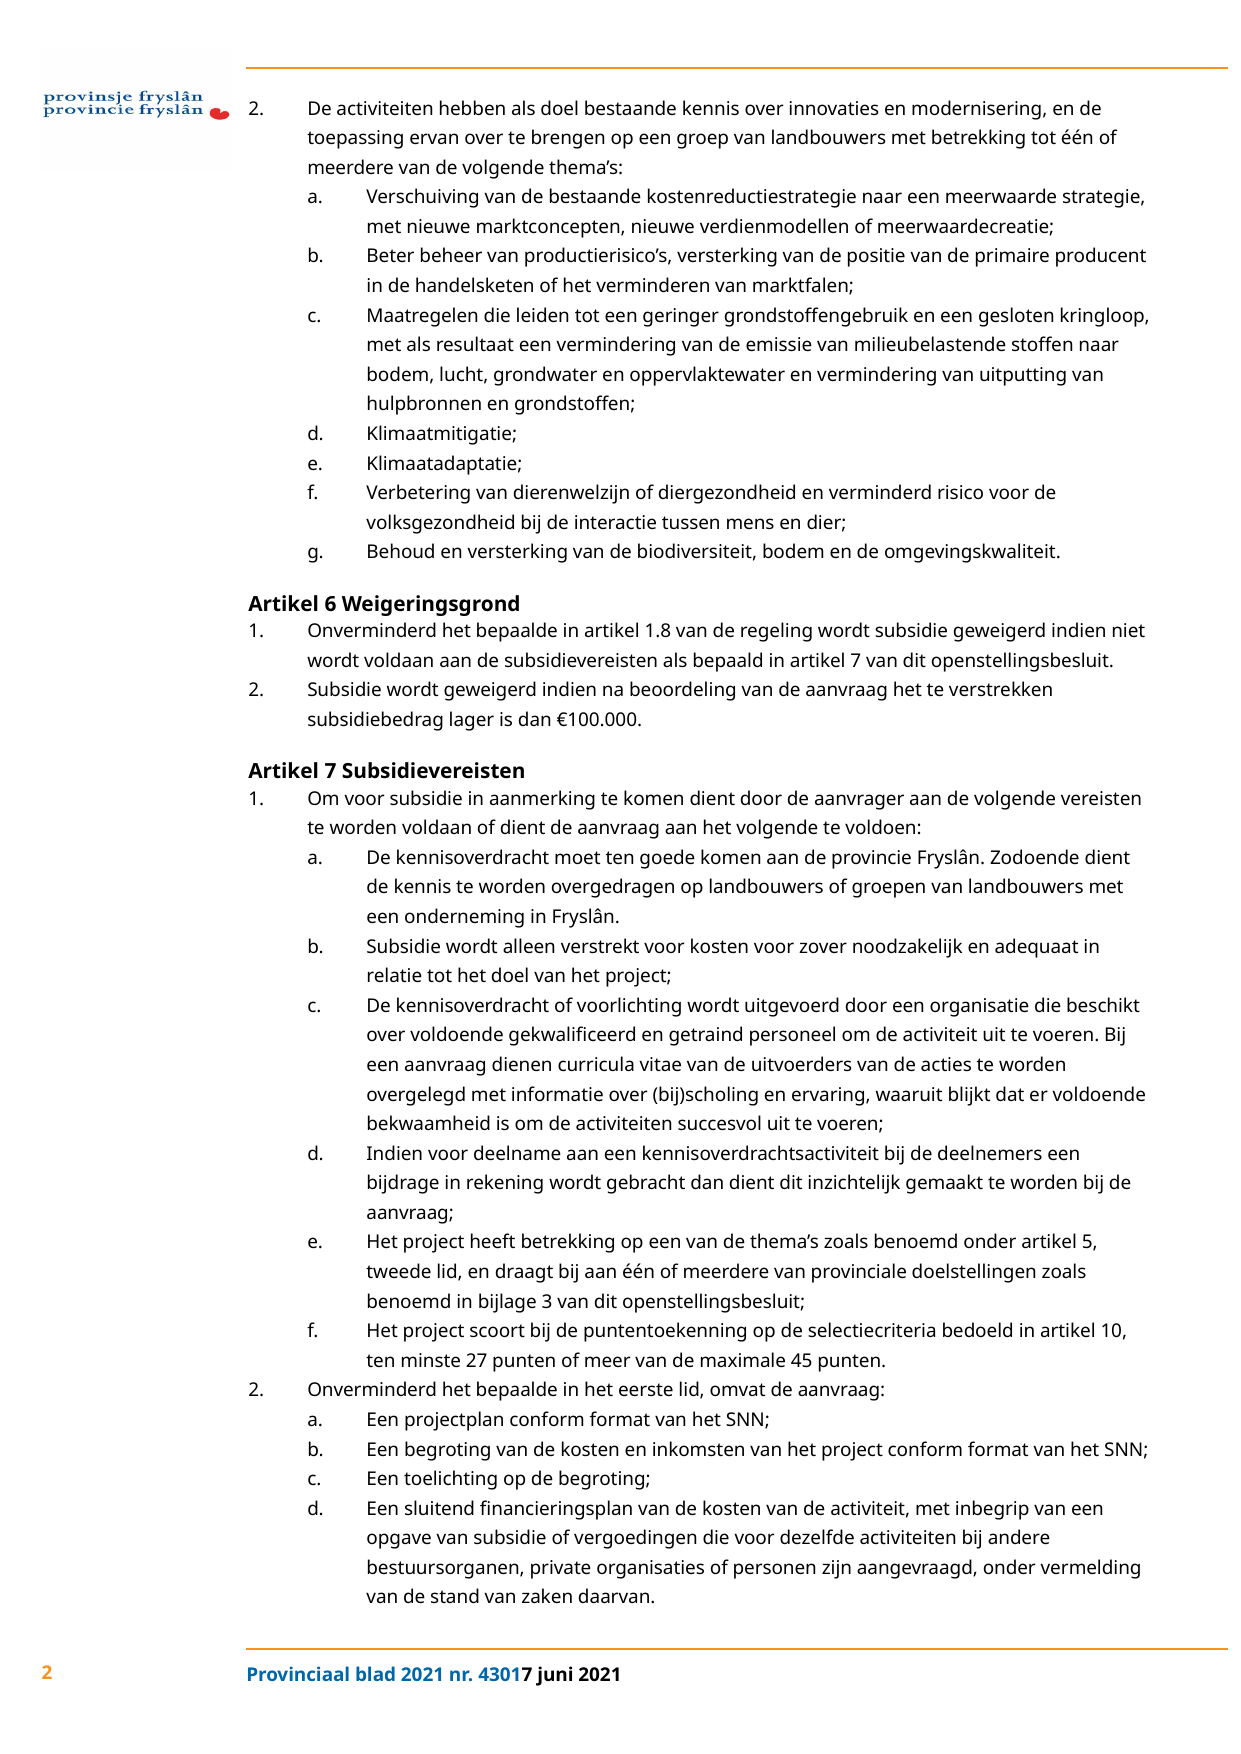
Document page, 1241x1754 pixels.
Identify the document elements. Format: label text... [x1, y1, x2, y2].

list Subsidie wordt alleen verstrekt voor kosten voor zover noodzakelijk en adequaat in relatie tot het doel van het project; [307, 933, 1152, 988]
list Een projectplan conform format van het SNN; [307, 1406, 1152, 1432]
list De activiteiten hebben als doel bestaande kennis over innovaties en modernisering, en de toepassing ervan over te brengen op een groep van landbouwers met betrekking tot één of meerdere van de volgende thema’s: [248, 95, 1152, 180]
list Een begroting van de kosten en inkomsten van het project conform format van het SNN; [307, 1436, 1152, 1462]
list Indien voor deelname aan een kennisoverdrachtsactiviteit bij de deelnemers een bijdrage in rekening wordt gebracht dan dient dit inzichtelijk gemaakt te worden bij de aanvraag; [307, 1140, 1152, 1225]
list Maatregelen die leiden tot een geringer grondstoffengebruik en een gesloten kringloop, met als resultaat een vermindering van de emissie van milieubelastende stoffen naar bodem, lucht, grondwater en oppervlaktewater en vermindering van uitputting van hulpbronnen en grondstoffen; [307, 302, 1152, 416]
list Behoud en versterking van de biodiversiteit, bodem en de omgevingskwaliteit. [307, 538, 1152, 564]
list Een toelichting op de begroting; [307, 1465, 1152, 1491]
list Onverminderd het bepaalde in artikel 1.8 van de regeling wordt subsidie geweigerd indien niet wordt voldaan aan de subsidievereisten als bepaald in artikel 7 van dit openstellingsbesluit. [248, 617, 1152, 673]
list Onverminderd het bepaalde in het eerste lid, omvat de aanvraag: [248, 1377, 1152, 1402]
list Om voor subsidie in aanmerking te komen dient door de aanvrager aan de volgende vereisten te worden voldaan of dient de aanvraag aan het volgende te voldoen: [248, 785, 1152, 840]
picture [41, 47, 231, 172]
list Beter beheer van productierisico’s, versterking van de positie van de primaire producent in de handelsketen of het verminderen van marktfalen; [307, 243, 1152, 298]
list De kennisoverdracht of voorlichting wordt uitgevoerd door een organisatie die beschikt over voldoende gekwalificeerd en getraind personeel om de activiteit uit te voeren. Bij een aanvraag dienen curricula vitae van de uitvoerders van de acties te worden overgelegd met informatie over (bij)scholing en ervaring, waaruit blijkt dat er voldoende bekwaamheid is om de activiteiten succesvol uit te voeren; [307, 992, 1152, 1136]
list Een sluitend financieringsplan van de kosten van de activiteit, met inbegrip van een opgave van subsidie of vergoedingen die voor dezelfde activiteiten bij andere bestuursorganen, private organisaties of personen zijn aangevraagd, onder vermelding van de stand van zaken daarvan. [307, 1495, 1152, 1609]
list De kennisoverdracht moet ten goede komen aan de provincie Fryslân. Zodoende dient de kennis te worden overgedragen op landbouwers of groepen van landbouwers met een onderneming in Fryslân. [307, 844, 1152, 929]
text Artikel 6 Weigeringsgrond [248, 589, 1152, 617]
list Verbetering van dierenwelzijn of diergezondheid en verminderd risico voor de volksgezondheid bij de interactie tussen mens en dier; [307, 479, 1152, 535]
list Het project scoort bij de puntentoekenning op de selectiecriteria bedoeld in artikel 10, ten minste 27 punten of meer van de maximale 45 punten. [307, 1317, 1152, 1373]
list Het project heeft betrekking op een van de thema’s zoals benoemd onder artikel 5, tweede lid, en draagt bij aan één of meerdere van provinciale doelstellingen zoals benoemd in bijlage 3 van dit openstellingsbesluit; [307, 1229, 1152, 1314]
list Klimaatmitigatie; [307, 420, 1152, 446]
list Verschuiving van de bestaande kostenreductiestrategie naar een meerwaarde strategie, met nieuwe marktconcepten, nieuwe verdienmodellen of meerwaardecreatie; [307, 183, 1152, 239]
text Artikel 7 Subsidievereisten [248, 757, 1152, 785]
list Klimaatadaptatie; [307, 450, 1152, 476]
list Subsidie wordt geweigerd indien na beoordeling van de aanvraag het te verstrekken subsidiebedrag lager is dan €100.000. [248, 677, 1152, 732]
